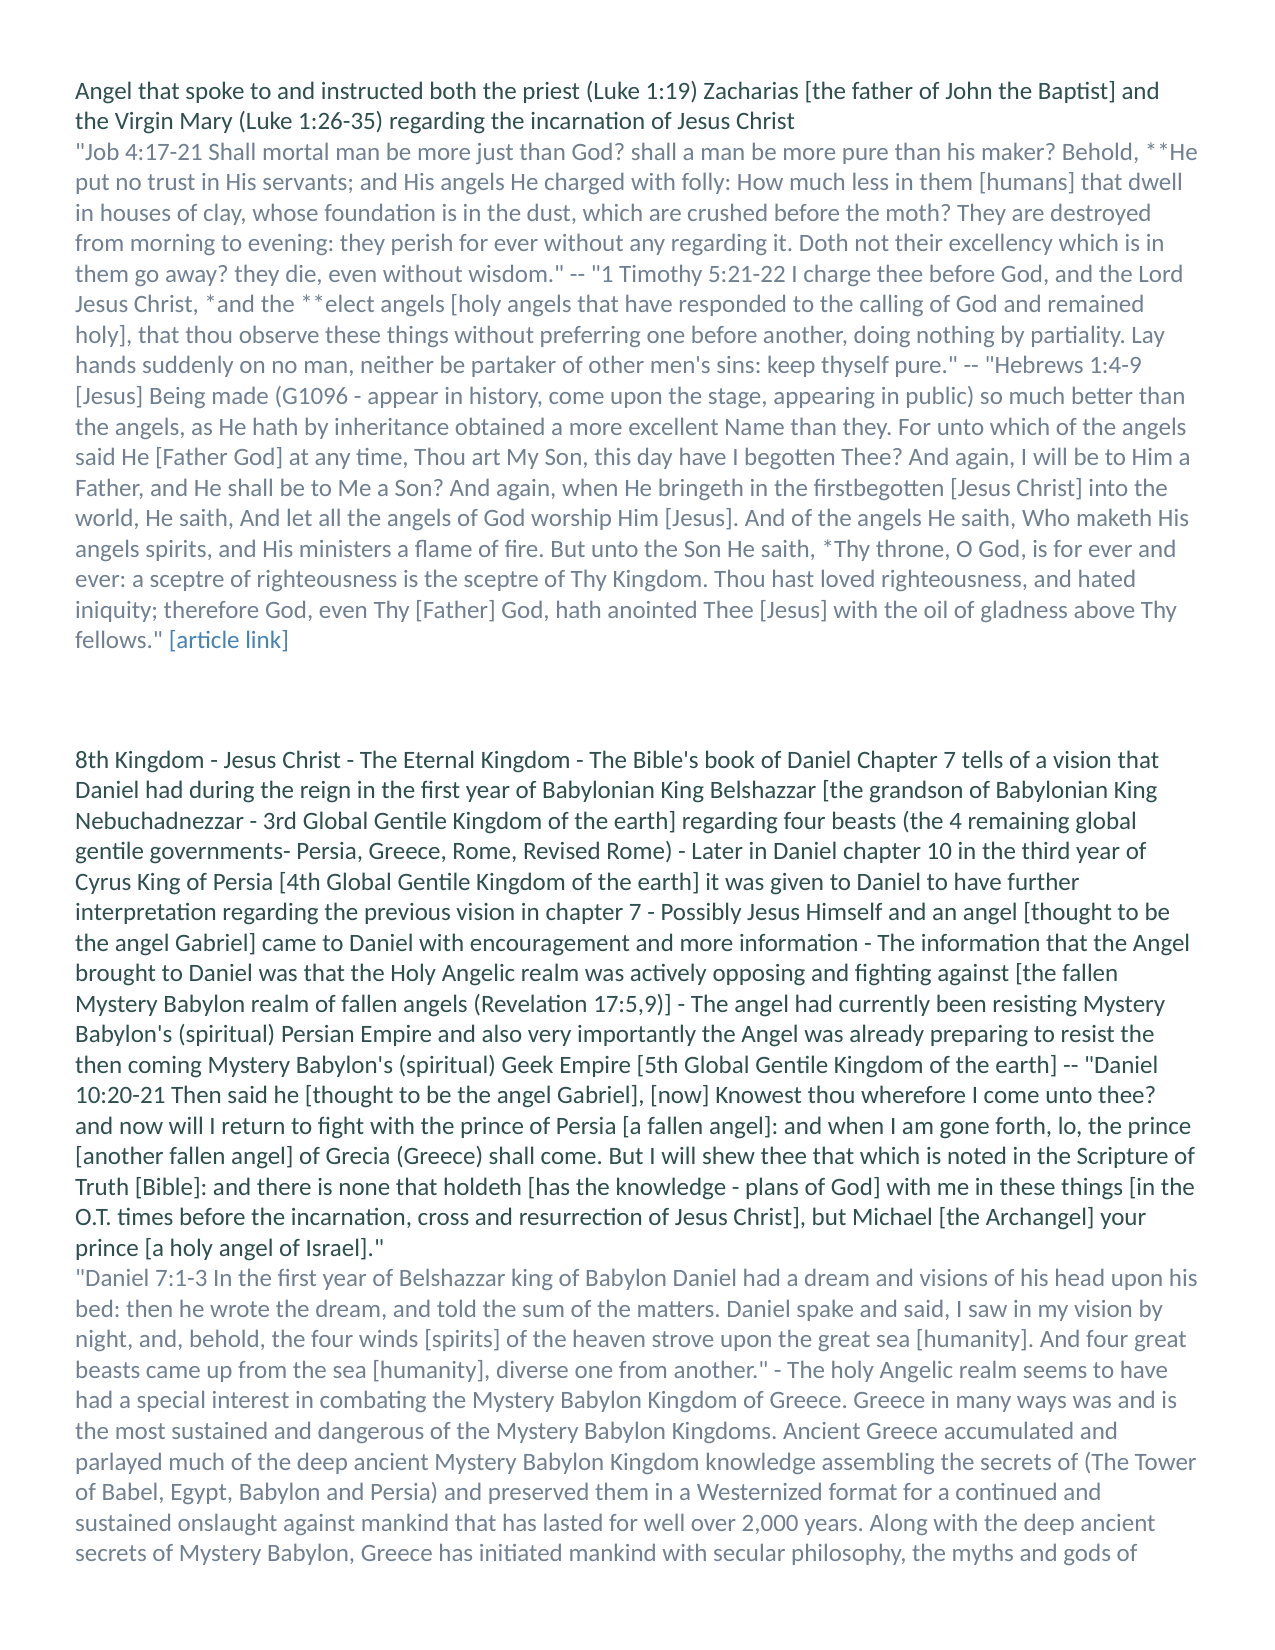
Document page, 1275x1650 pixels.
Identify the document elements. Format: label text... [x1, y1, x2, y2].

text Angel that spoke to and instructed both the priest (Luke 1:19) Zacharias [the father of John the Baptist] and the Virgin Mary (Luke 1:26-35) regarding the incarnation of Jesus Christ "Job 4:17-21 Shall mortal man be more just than God? shall a man be more pure than his maker? Behold, **He put no trust in His servants; and His angels He charged with folly: How much less in them [humans] that dwell in houses of clay, whose foundation is in the dust, which are crushed before the moth? They are destroyed from morning to evening: they perish for ever without any regarding it. Doth not their excellency which is in them go away? they die, even without wisdom." -- "1 Timothy 5:21-22 I charge thee before God, and the Lord Jesus Christ, *and the **elect angels [holy angels that have responded to the calling of God and remained holy], that thou observe these things without preferring one before another, doing nothing by partiality. Lay hands suddenly on no man, neither be partaker of other men's sins: keep thyself pure." -- "Hebrews 1:4-9 [Jesus] Being made (G1096 - appear in history, come upon the stage, appearing in public) so much better than the angels, as He hath by inheritance obtained a more excellent Name than they. For unto which of the angels said He [Father God] at any time, Thou art My Son, this day have I begotten Thee? And again, I will be to Him a Father, and He shall be to Me a Son? And again, when He bringeth in the firstbegotten [Jesus Christ] into the world, He saith, And let all the angels of God worship Him [Jesus]. And of the angels He saith, Who maketh His angels spirits, and His ministers a flame of fire. But unto the Son He saith, *Thy throne, O God, is for ever and ever: a sceptre of righteousness is the sceptre of Thy Kingdom. Thou hast loved righteousness, and hated iniquity; therefore God, even Thy [Father] God, hath anointed Thee [Jesus] with the oil of gladness above Thy fellows." [article link] [75, 75, 1200, 655]
text 8th Kingdom - Jesus Christ - The Eternal Kingdom - The Bible's book of Daniel Chapter 7 tells of a vision that Daniel had during the reign in the first year of Babylonian King Belshazzar [the grandson of Babylonian King Nebuchadnezzar - 3rd Global Gentile Kingdom of the earth] regarding four beasts (the 4 remaining global gentile governments- Persia, Greece, Rome, Revised Rome) - Later in Daniel chapter 10 in the third year of Cyrus King of Persia [4th Global Gentile Kingdom of the earth] it was given to Daniel to have further interpretation regarding the previous vision in chapter 7 - Possibly Jesus Himself and an angel [thought to be the angel Gabriel] came to Daniel with encouragement and more information - The information that the Angel brought to Daniel was that the Holy Angelic realm was actively opposing and fighting against [the fallen Mystery Babylon realm of fallen angels (Revelation 17:5,9)] - The angel had currently been resisting Mystery Babylon's (spiritual) Persian Empire and also very importantly the Angel was already preparing to resist the then coming Mystery Babylon's (spiritual) Geek Empire [5th Global Gentile Kingdom of the earth] -- "Daniel 10:20-21 Then said he [thought to be the angel Gabriel], [now] Knowest thou wherefore I come unto thee? and now will I return to fight with the prince of Persia [a fallen angel]: and when I am gone forth, lo, the prince [another fallen angel] of Grecia (Greece) shall come. But I will shew thee that which is noted in the Scripture of Truth [Bible]: and there is none that holdeth [has the knowledge - plans of God] with me in these things [in the O.T. times before the incarnation, cross and resurrection of Jesus Christ], but Michael [the Archangel] your prince [a holy angel of Israel]." "Daniel 7:1-3 In the first year of Belshazzar king of Babylon Daniel had a dream and visions of his head upon his bed: then he wrote the dream, and told the sum of the matters. Daniel spake and said, I saw in my vision by night, and, behold, the four winds [spirits] of the heaven strove upon the great sea [humanity]. And four great beasts came up from the sea [humanity], diverse one from another." - The holy Angelic realm seems to have had a special interest in combating the Mystery Babylon Kingdom of Greece. Greece in many ways was and is the most sustained and dangerous of the Mystery Babylon Kingdoms. Ancient Greece accumulated and parlayed much of the deep ancient Mystery Babylon Kingdom knowledge assembling the secrets of (The Tower of Babel, Egypt, Babylon and Persia) and preserved them in a Westernized format for a continued and sustained onslaught against mankind that has lasted for well over 2,000 years. Along with the deep ancient secrets of Mystery Babylon, Greece has initiated mankind with secular philosophy, the myths and gods of [75, 744, 1200, 1568]
